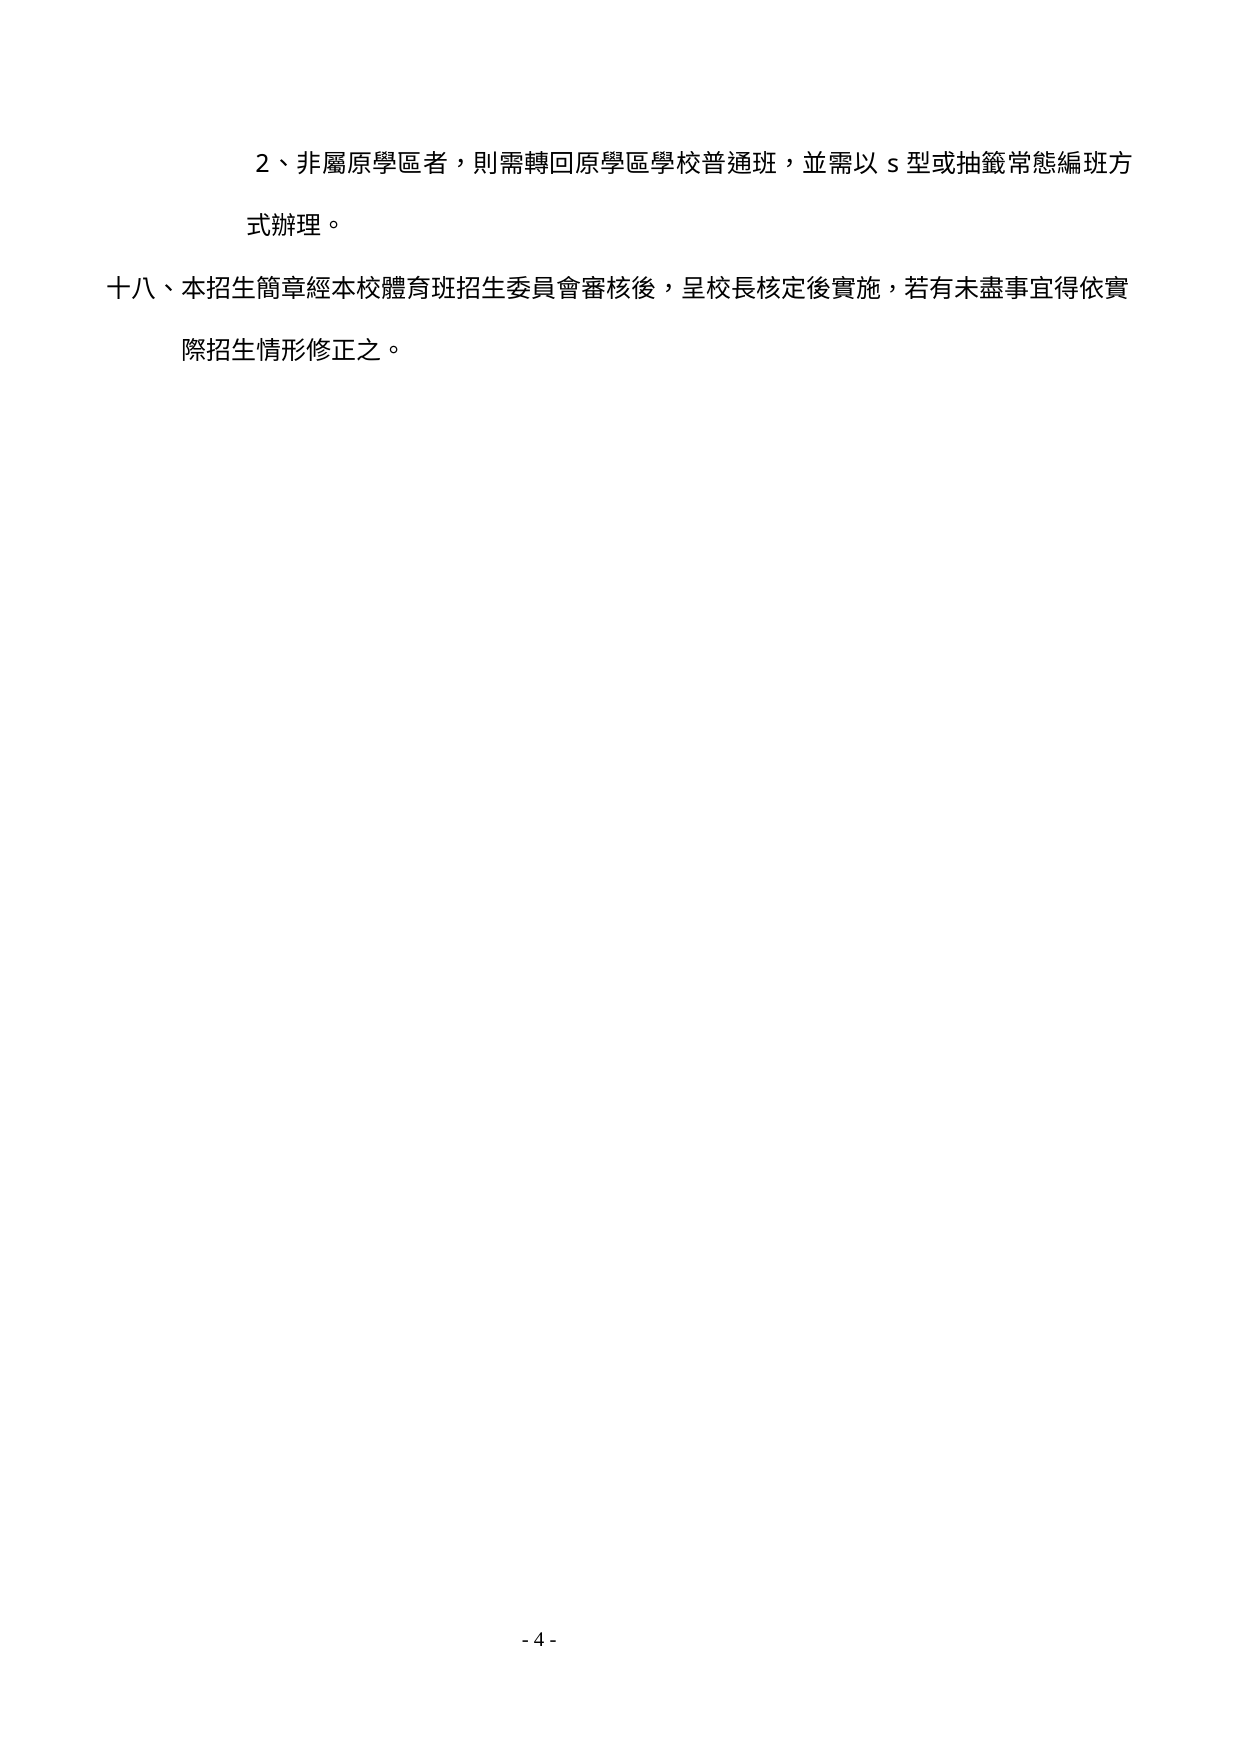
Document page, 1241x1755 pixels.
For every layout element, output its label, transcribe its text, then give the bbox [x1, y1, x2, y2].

text 十八、本招生簡章經本校體育班招生委員會審核後，呈校長核定後實施，若有未盡事宜得依實際招生情形修正之。 [106, 245, 1134, 370]
text 2、非屬原學區者，則需轉回原學區學校普通班，並需以s型或抽籤常態編班方式辦理。 [71, 120, 1134, 245]
